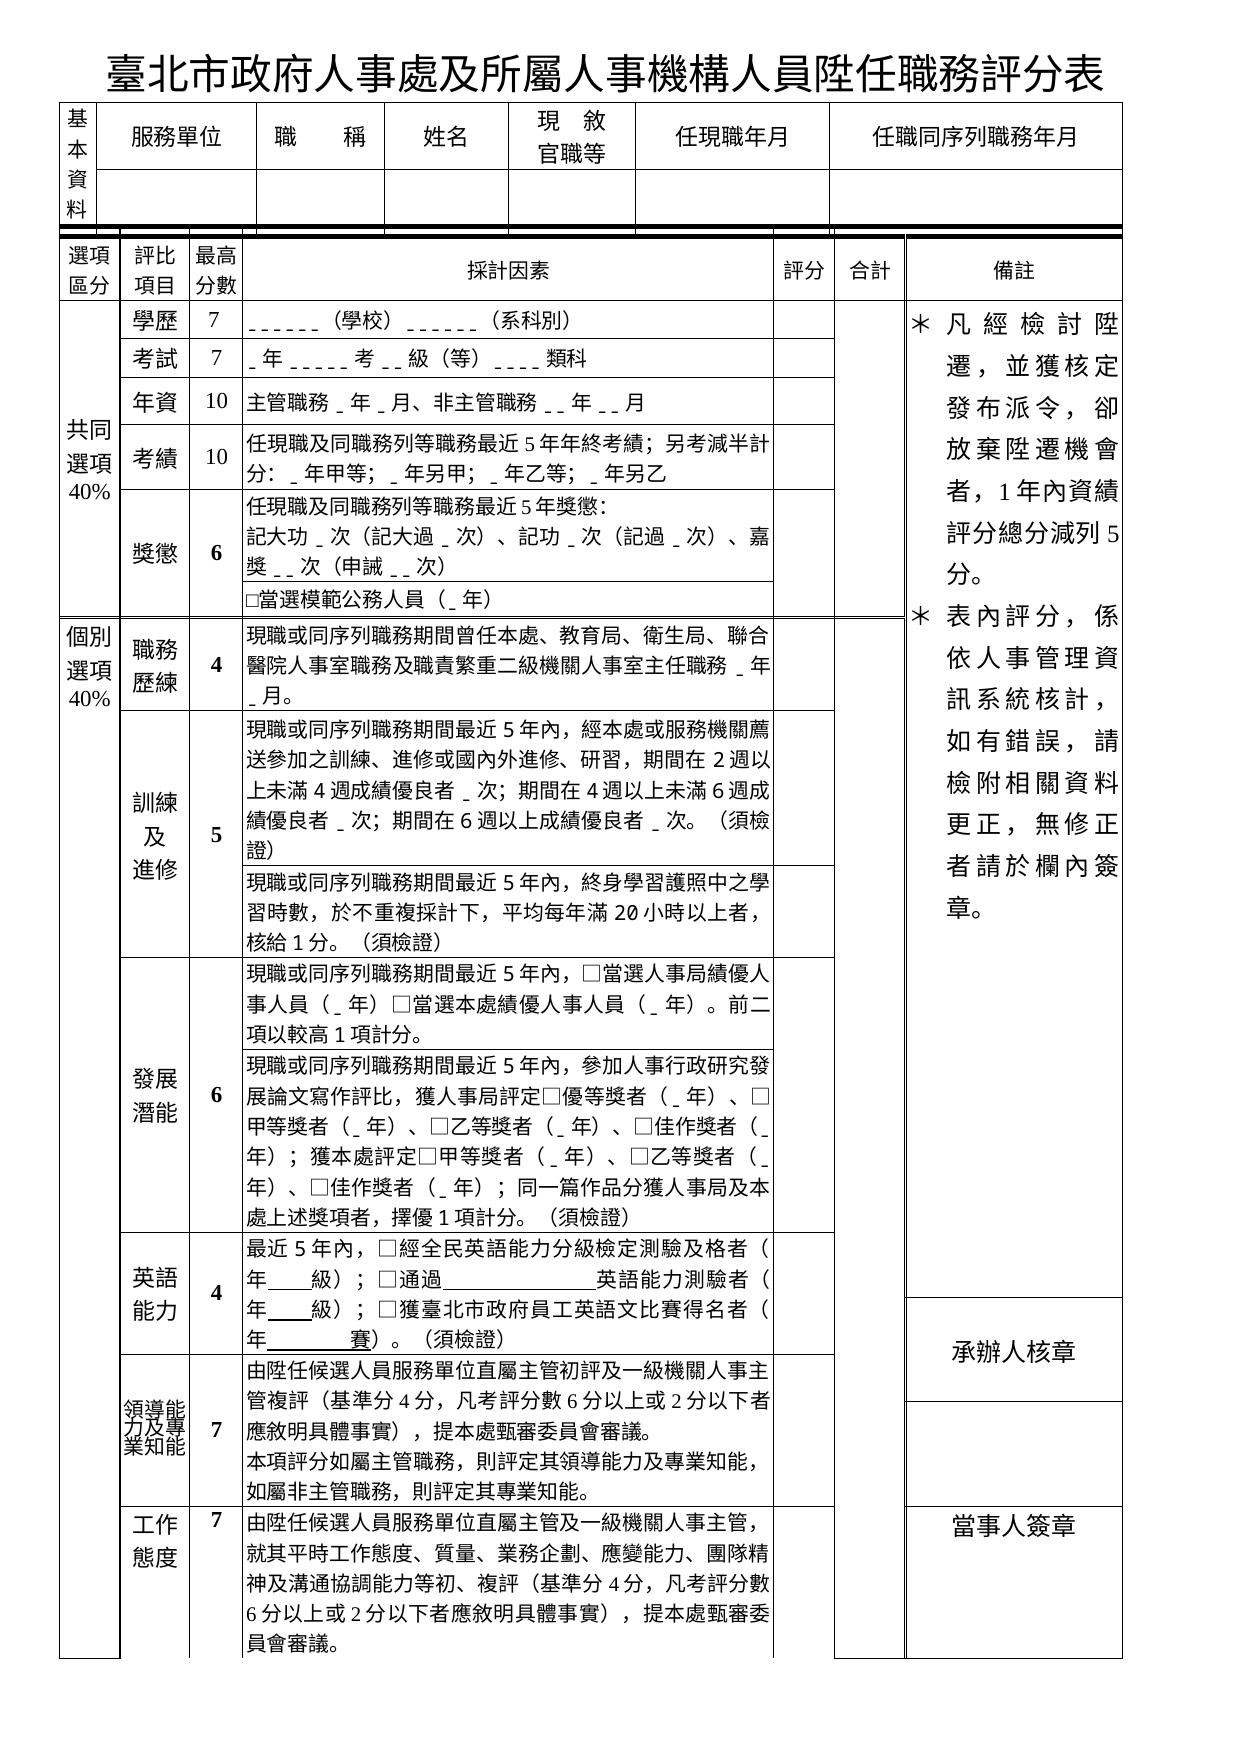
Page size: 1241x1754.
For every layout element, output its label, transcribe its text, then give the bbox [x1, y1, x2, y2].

table_cell 4 [190, 619, 242, 710]
table_cell ˍ年ˍˍˍˍˍ考ˍˍ級（等）ˍˍˍˍ類科 [243, 339, 773, 377]
table_cell 合計 [835, 229, 906, 299]
table_cell [97, 229, 119, 234]
table_cell [835, 301, 904, 616]
table_cell □當選模範公務人員（ˍ年） [243, 582, 773, 616]
table_cell 最高分數 [190, 239, 242, 299]
table_cell 現職或同序列職務期間最近5年內，□當選人事局績優人事人員（ˍ年）□當選本處績優人事人員（ˍ年）。前二項以較高1項計分。 [243, 958, 773, 1049]
table_cell ˍˍˍˍˍˍ（學校）ˍˍˍˍˍˍ（系科別） [243, 301, 773, 338]
table_cell 訓練 及 進修 [121, 711, 189, 957]
table_cell 由陞任候選人員服務單位直屬主管初評及一級機關人事主管複評（基準分4分，凡考評分數6分以上或2分以下者應敘明具體事實），提本處甄審委員會審議。 本項評分如屬主管職務，則評定其領導能力及專業知能，如屬非主管職務，則評定其專業知能。 [243, 1355, 773, 1506]
table_cell [835, 619, 904, 1658]
table_cell 考試 [121, 339, 189, 377]
table_cell 英語 能力 [121, 1233, 189, 1353]
table_cell [257, 229, 384, 234]
table_cell 年資 [121, 378, 189, 424]
table_cell [774, 378, 834, 424]
table_cell 10 [190, 425, 242, 489]
table_cell [774, 1233, 834, 1353]
table_cell [509, 229, 635, 234]
table_cell 現職或同序列職務期間最近5年內，參加人事行政研究發展論文寫作評比，獲人事局評定□優等獎者（ˍ年）、□甲等獎者（ˍ年）、□乙等獎者（ˍ年）、□佳作獎者（ˍ年）；獲本處評定□甲等獎者（ˍ年）、□乙等獎者（ˍ年）、□佳作獎者（ˍ年）；同一篇作品分獲人事局及本處上述獎項者，擇優1項計分。（須檢證） [243, 1050, 773, 1232]
table_cell 評分 [774, 239, 834, 299]
table_cell [774, 301, 834, 338]
table_cell 由陞任候選人員服務單位直屬主管及一級機關人事主管，就其平時工作態度、質量、業務企劃、應變能力、團隊精神及溝通協調能力等初、複評（基準分4分，凡考評分數6分以上或2分以下者應敘明具體事實），提本處甄審委員會審議。 [243, 1507, 773, 1658]
table_cell [774, 229, 829, 234]
table_cell [509, 170, 635, 223]
table_cell [774, 339, 834, 377]
table_cell 6 [190, 490, 242, 616]
table_cell [774, 619, 834, 710]
table_cell 學歷 [121, 301, 189, 338]
table_cell 當事人簽章 [907, 1507, 1122, 1658]
text 臺北市政府人事處及所屬人事機構人員陞任職務評分表 [59, 41, 1152, 102]
table_header 服務單位 [97, 103, 256, 169]
table_cell [190, 229, 242, 234]
table_cell 7 [190, 1355, 242, 1506]
table_cell 最近5年內，□經全民英語能力分級檢定測驗及格者（ 年 級）；□通過 英語能力測驗者（ 年 級）；□獲臺北市政府員工英語文比賽得名者（ 年 賽）。（須檢證） [243, 1233, 773, 1353]
table_cell 個別 選項40% [60, 619, 119, 1658]
table_cell [636, 229, 773, 234]
table_cell 現職或同序列職務期間最近5年內，經本處或服務機關薦送參加之訓練、進修或國內外進修、研習，期間在2週以上未滿4週成績優良者ˍ次；期間在4週以上未滿6週成績優良者ˍ次；期間在6週以上成績優良者ˍ次。（須檢證） [243, 711, 773, 865]
table_cell 現職或同序列職務期間最近5年內，終身學習護照中之學習時數，於不重複採計下，平均每年滿20小時以上者，核給1分。（須檢證） [243, 866, 773, 957]
table_header 任職同序列職務年月 [830, 103, 1122, 169]
table_cell 現職或同序列職務期間曾任本處、教育局、衛生局、聯合醫院人事室職務及職責繁重二級機關人事室主任職務ˍ年ˍ月。 [243, 619, 773, 710]
table_cell 5 [190, 711, 242, 957]
table_cell 共同 選項40% [60, 301, 119, 616]
table_cell 任現職及同職務列等職務最近5年年終考績；另考減半計分：ˍ年甲等；ˍ年另甲；ˍ年乙等；ˍ年另乙 [243, 425, 773, 489]
table_cell [385, 229, 508, 234]
table_cell 7 [190, 1507, 242, 1658]
table_header 任現職年月 [636, 103, 829, 169]
table_cell 選項區分 [60, 239, 119, 299]
table_cell 主管職務ˍ年ˍ月、非主管職務ˍˍ年ˍˍ月 [243, 378, 773, 424]
table_cell 10 [190, 378, 242, 424]
table_cell 評比 項目 [121, 239, 189, 299]
table_cell [121, 229, 189, 234]
table_cell [774, 866, 834, 957]
table_cell [774, 958, 834, 1232]
table_cell [774, 490, 834, 616]
table_cell [774, 711, 834, 865]
table_cell 6 [190, 958, 242, 1232]
table_cell 7 [190, 301, 242, 338]
table_header 職 稱 [257, 103, 384, 169]
table_cell [830, 170, 1122, 223]
table_cell [385, 170, 508, 223]
table_cell 職務 歷練 [121, 619, 189, 710]
table_cell 領導能力及專業知能 [121, 1355, 189, 1506]
table_cell [97, 170, 256, 223]
table_cell [257, 170, 384, 223]
table_cell 採計因素 [243, 239, 773, 299]
table_cell 凡經檢討陞遷，並獲核定發布派令，卻放棄陞遷機會者，1年內資績評分總分減列5分。 表內評分，係依人事管理資訊系統核計，如有錯誤，請檢附相關資料更正，無修正者請於欄內簽章。 [907, 301, 1122, 1297]
table_header 基本資料 [60, 103, 96, 223]
table_cell 發展 潛能 [121, 958, 189, 1232]
table_cell 工作 態度 [121, 1507, 189, 1658]
table_cell [907, 1402, 1122, 1506]
table_cell 承辦人核章 [907, 1298, 1122, 1401]
table_cell [636, 170, 829, 223]
table_cell [774, 1507, 834, 1658]
table_cell 7 [190, 339, 242, 377]
table_cell [774, 425, 834, 489]
table_cell [60, 229, 96, 234]
table_cell 備註 [907, 239, 1122, 299]
table_cell 考績 [121, 425, 189, 489]
table_cell [774, 1355, 834, 1506]
table_cell 獎懲 [121, 490, 189, 616]
table_header 現 敘 官職等 [509, 103, 635, 169]
table_header 姓名 [385, 103, 508, 169]
table_cell 4 [190, 1233, 242, 1353]
table_cell 任現職及同職務列等職務最近5年獎懲： 記大功ˍ次（記大過ˍ次）、記功ˍ次（記過ˍ次）、嘉獎ˍˍ次（申誡ˍˍ次） [243, 490, 773, 581]
table_cell [906, 229, 1122, 234]
